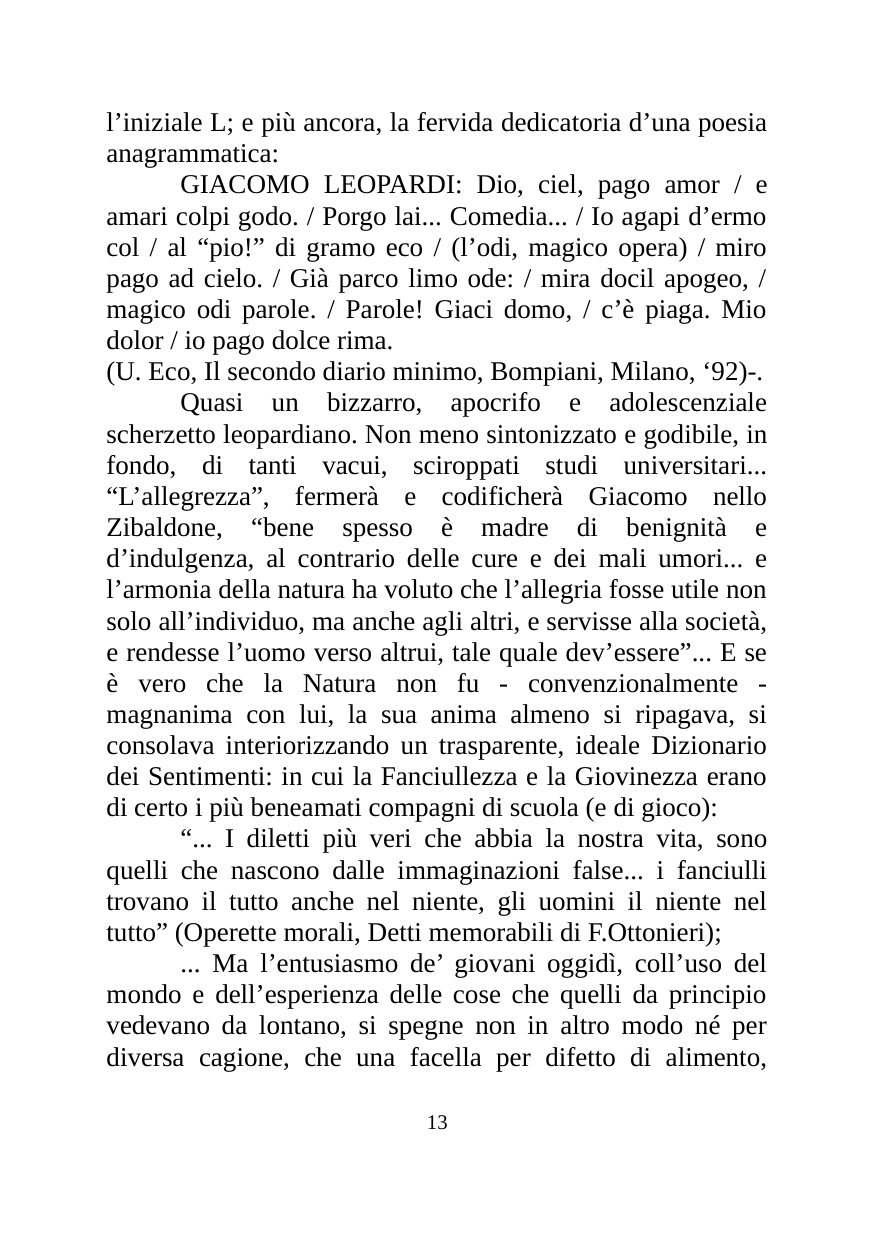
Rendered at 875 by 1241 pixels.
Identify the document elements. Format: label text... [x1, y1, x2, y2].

text l’iniziale L; e più ancora, la fervida dedicatoria d’una poesia anagrammatica: [106, 106, 768, 168]
text GIACOMO LEOPARDI: Dio, ciel, pago amor / e amari colpi godo. / Porgo lai... Comedia... / Io agapi d’ermo col / al “pio!” di gramo eco / (l’odi, magico opera) / miro pago ad cielo. / Già parco limo ode: / mira docil apogeo, / magico odi parole. / Parole! Giaci domo, / c’è piaga. Mio dolor / io pago dolce rima. [106, 168, 768, 355]
text Quasi un bizzarro, apocrifo e adolescenziale scherzetto leopardiano. Non meno sintonizzato e godibile, in fondo, di tanti vacui, sciroppati studi universitari... “L’allegrezza”, fermerà e codificherà Giacomo nello Zibaldone, “bene spesso è madre di benignità e d’indulgenza, al contrario delle cure e dei mali umori... e l’armonia della natura ha voluto che l’allegria fosse utile non solo all’individuo, ma anche agli altri, e servisse alla società, e rendesse l’uomo verso altrui, tale quale dev’essere”... E se è vero che la Natura non fu - convenzionalmente - magnanima con lui, la sua anima almeno si ripagava, si consolava interiorizzando un trasparente, ideale Dizionario dei Sentimenti: in cui la Fanciullezza e la Giovinezza erano di certo i più beneamati compagni di scuola (e di gioco): [106, 387, 768, 823]
text “... I diletti più veri che abbia la nostra vita, sono quelli che nascono dalle immaginazioni false... i fanciulli trovano il tutto anche nel niente, gli uomini il niente nel tutto” (Operette morali, Detti memorabili di F.Ottonieri); [106, 823, 768, 947]
text (U. Eco, Il secondo diario minimo, Bompiani, Milano, ‘92)-. [106, 355, 768, 387]
text ... Ma l’entusiasmo de’ giovani oggidì, coll’uso del mondo e dell’esperienza delle cose che quelli da principio vedevano da lontano, si spegne non in altro modo né per diversa cagione, che una facella per difetto di alimento, [106, 947, 768, 1072]
